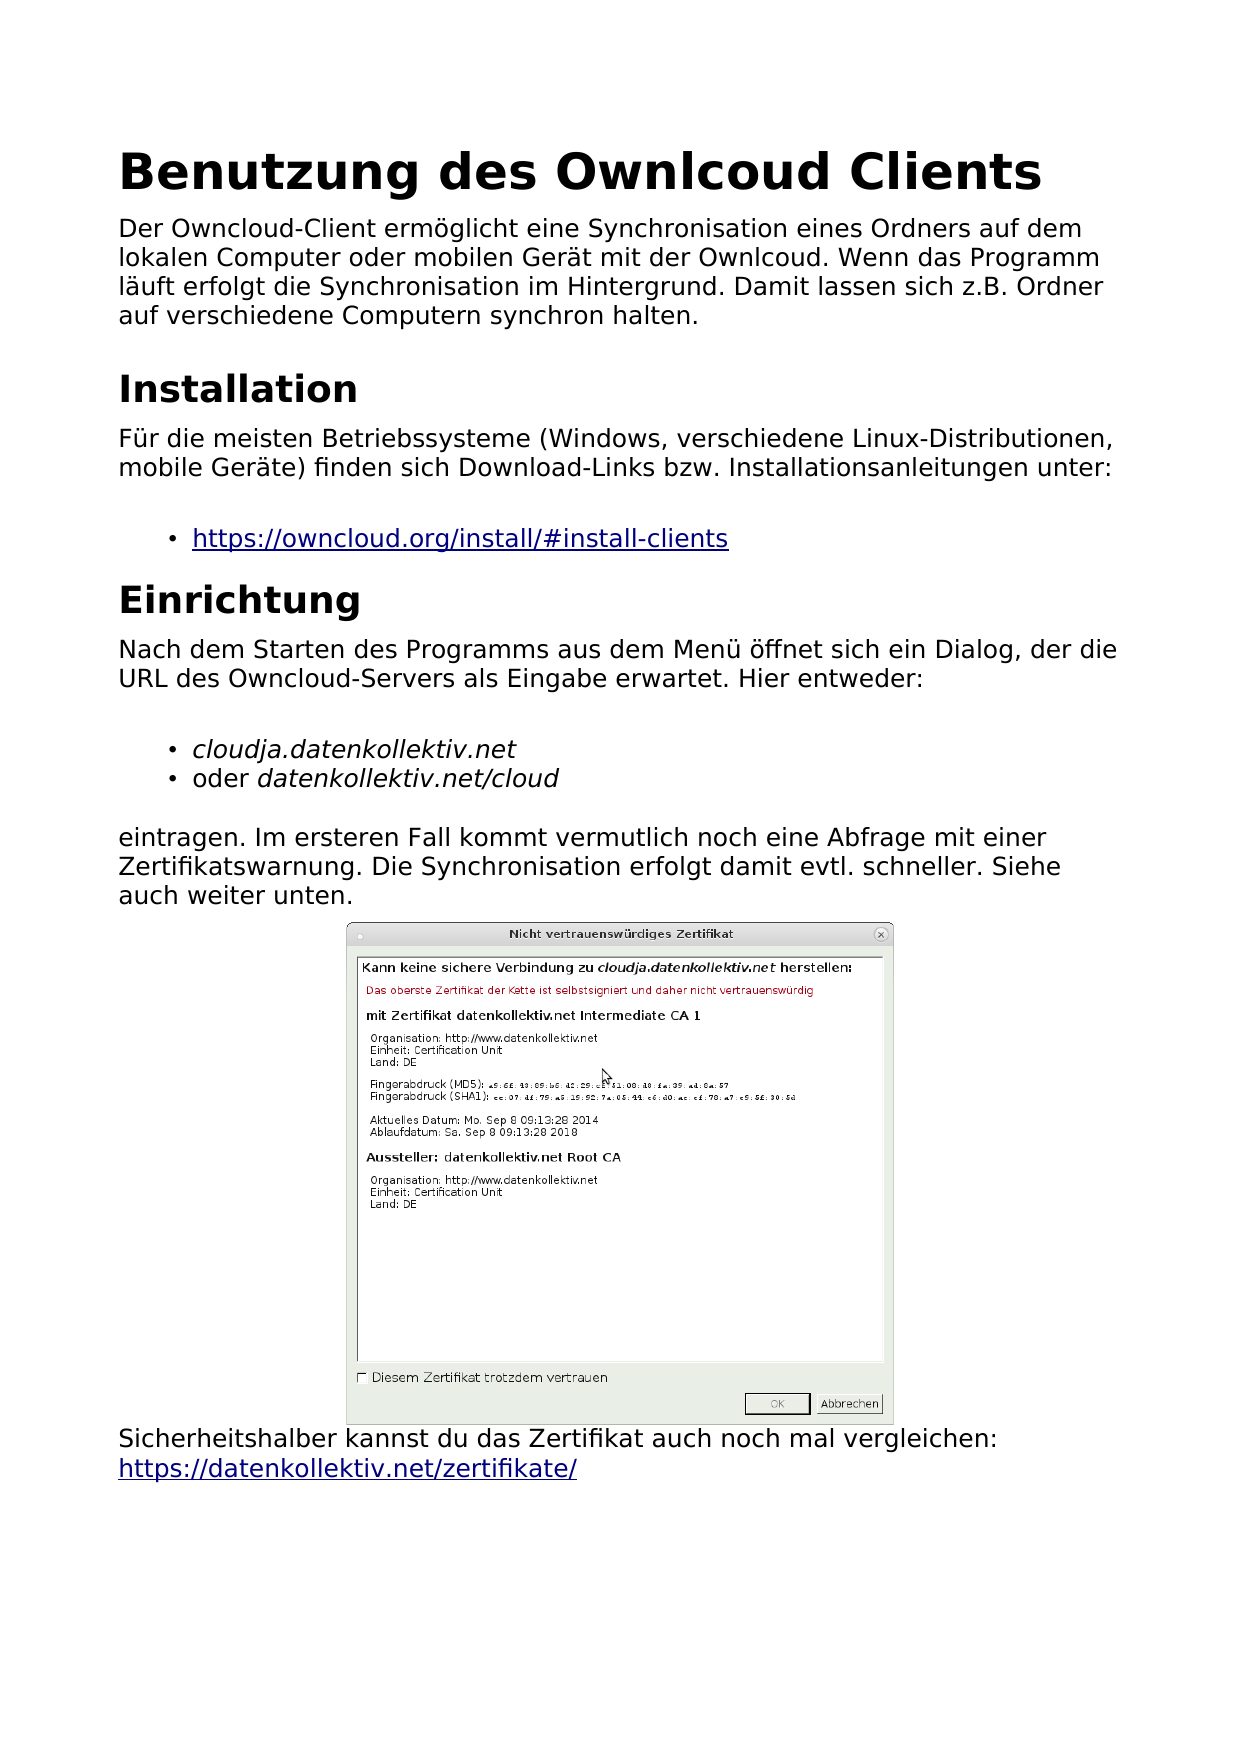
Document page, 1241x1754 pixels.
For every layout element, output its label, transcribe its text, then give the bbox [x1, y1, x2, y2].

text Sicherheitshalber kannst du das Zertifikat auch noch mal vergleichen: https://datenkollektiv.net/zertifikate/ [118, 1413, 1122, 1483]
text eintragen. Im ersteren Fall kommt vermutlich noch eine Abfrage mit einer Zertifikatswarnung. Die Synchronisation erfolgt damit evtl. schneller. Siehe auch weiter unten. [118, 823, 1122, 910]
subtitle Benutzung des Ownlcoud Clients [118, 143, 1122, 201]
text Nach dem Starten des Programms aus dem Menü öffnet sich ein Dialog, der die URL des Owncloud-Servers als Eingabe erwartet. Hier entweder: [118, 635, 1122, 693]
text Der Owncloud-Client ermöglicht eine Synchronisation eines Ordners auf dem lokalen Computer oder mobilen Gerät mit der Ownlcoud. Wenn das Programm läuft erfolgt die Synchronisation im Hintergrund. Damit lassen sich z.B. Ordner auf verschiedene Computern synchron halten. [118, 214, 1122, 331]
list https://owncloud.org/install/#install-clients [177, 524, 1122, 554]
subtitle Einrichtung [118, 579, 1122, 622]
picture [346, 922, 894, 1425]
list oder datenkollektiv.net/cloud [177, 764, 1122, 793]
list cloudja.datenkollektiv.net [177, 735, 1122, 764]
text Für die meisten Betriebssysteme (Windows, verschiedene Linux-Distributionen, mobile Geräte) finden sich Download-Links bzw. Installationsanleitungen unter: [118, 424, 1122, 482]
subtitle Installation [118, 368, 1122, 412]
